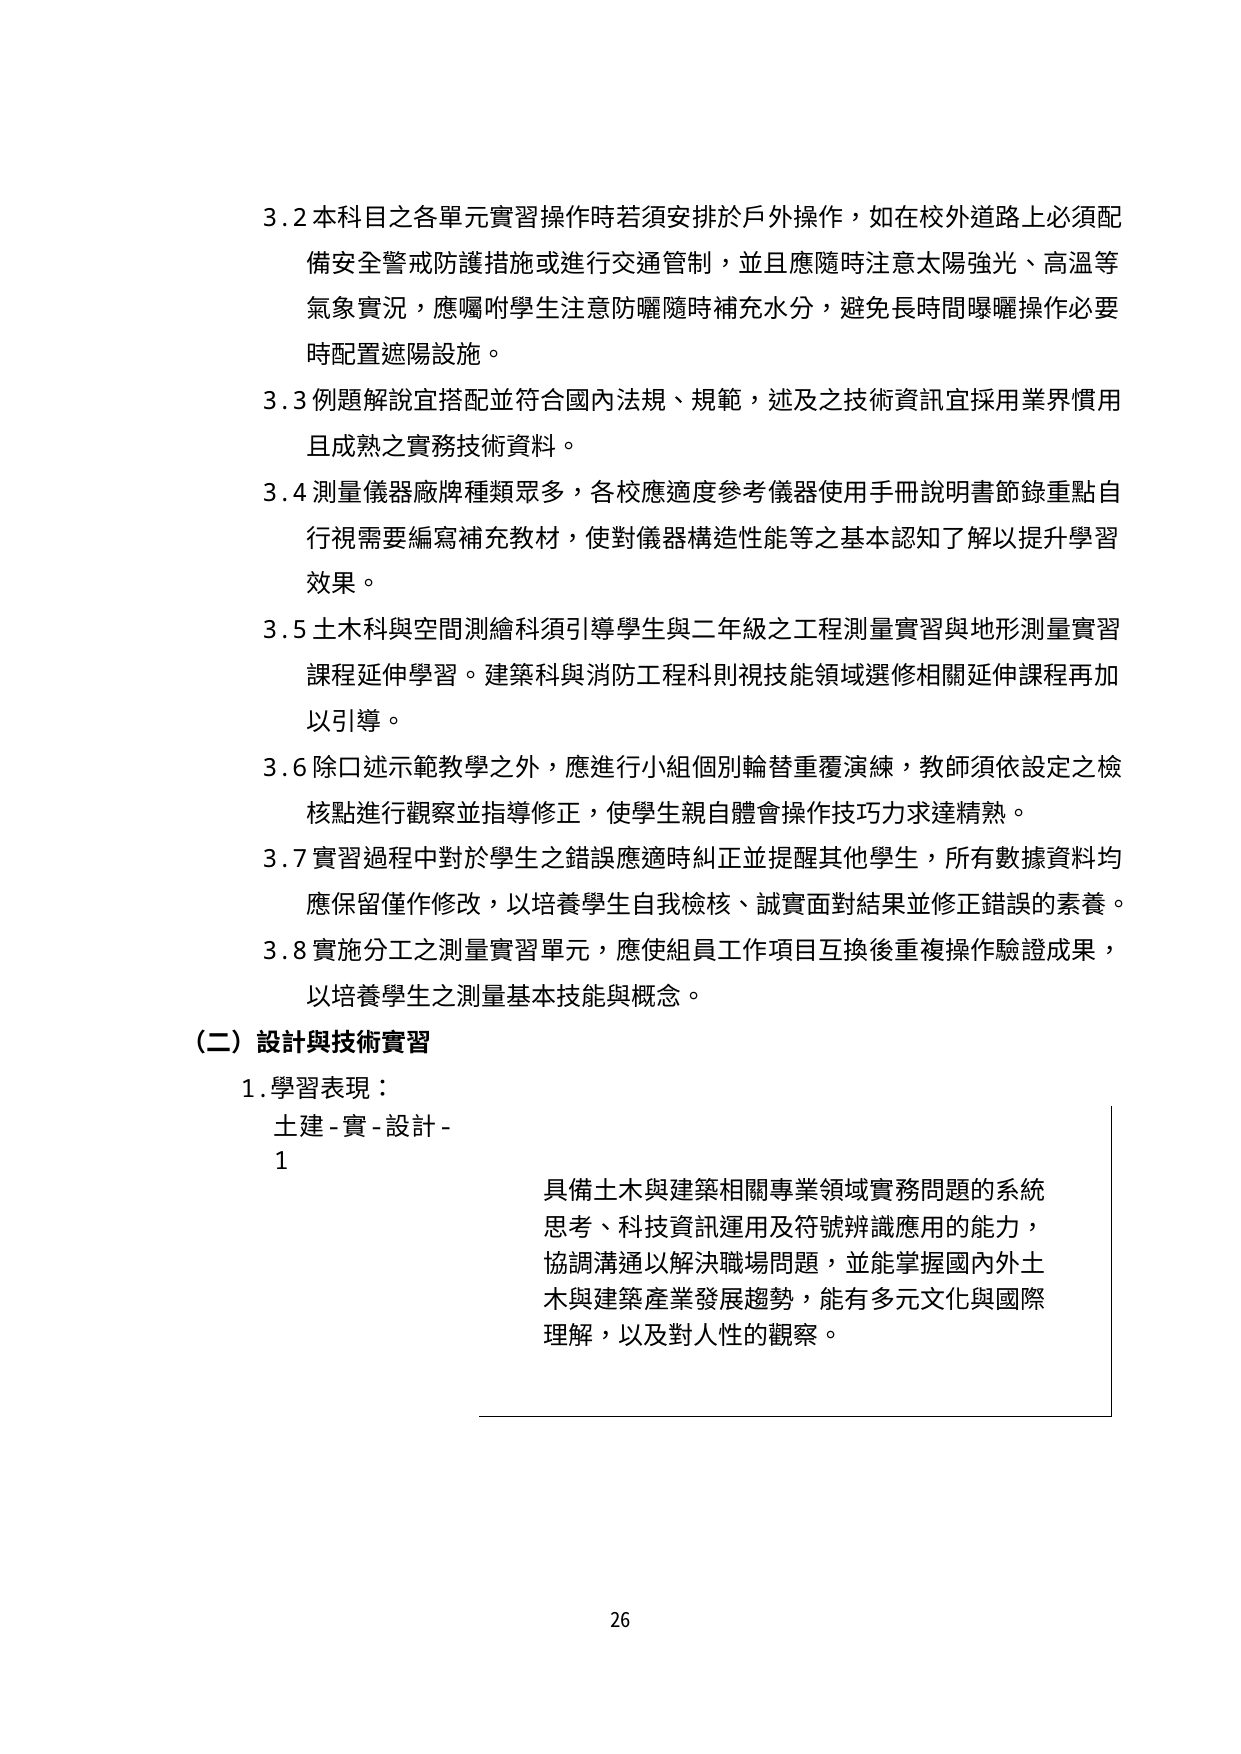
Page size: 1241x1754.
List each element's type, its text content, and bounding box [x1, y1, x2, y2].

text （二）設計與技術實習 [173, 1014, 1122, 1060]
table_header [1112, 1106, 1122, 1417]
text 3.8實施分工之測量實習單元，應使組員工作項目互換後重複操作驗證成果，以培養學生之測量基本技能與概念。 [262, 923, 1122, 1014]
text 3.5土木科與空間測繪科須引導學生與二年級之工程測量實習與地形測量實習課程延伸學習。建築科與消防工程科則視技能領域選修相關延伸課程再加以引導。 [262, 602, 1122, 739]
text 3.6除口述示範教學之外，應進行小組個別輪替重覆演練，教師須依設定之檢核點進行觀察並指導修正，使學生親自體會操作技巧力求達精熟。 [262, 739, 1122, 831]
table_header 具備土木與建築相關專業領域實務問題的系統思考、科技資訊運用及符號辨識應用的能力，協調溝通以解決職場問題，並能掌握國內外土木與建築產業發展趨勢，能有多元文化與國際理解，以及對人性的觀察。 [464, 1106, 1111, 1417]
text 3.3例題解說宜搭配並符合國內法規、規範，述及之技術資訊宜採用業界慣用且成熟之實務技術資料。 [262, 373, 1122, 464]
text 3.7實習過程中對於學生之錯誤應適時糾正並提醒其他學生，所有數據資料均應保留僅作修改，以培養學生自我檢核、誠實面對結果並修正錯誤的素養。 [262, 831, 1122, 923]
text 3.2本科目之各單元實習操作時若須安排於戶外操作，如在校外道路上必須配備安全警戒防護措施或進行交通管制，並且應隨時注意太陽強光、高溫等氣象實況，應囑咐學生注意防曬隨時補充水分，避免長時間曝曬操作必要時配置遮陽設施。 [262, 189, 1122, 373]
table_header 土建-實-設計-1 [262, 1106, 464, 1417]
text 1.學習表現： [173, 1060, 1122, 1106]
text 3.4測量儀器廠牌種類眾多，各校應適度參考儀器使用手冊說明書節錄重點自行視需要編寫補充教材，使對儀器構造性能等之基本認知了解以提升學習效果。 [262, 464, 1122, 602]
